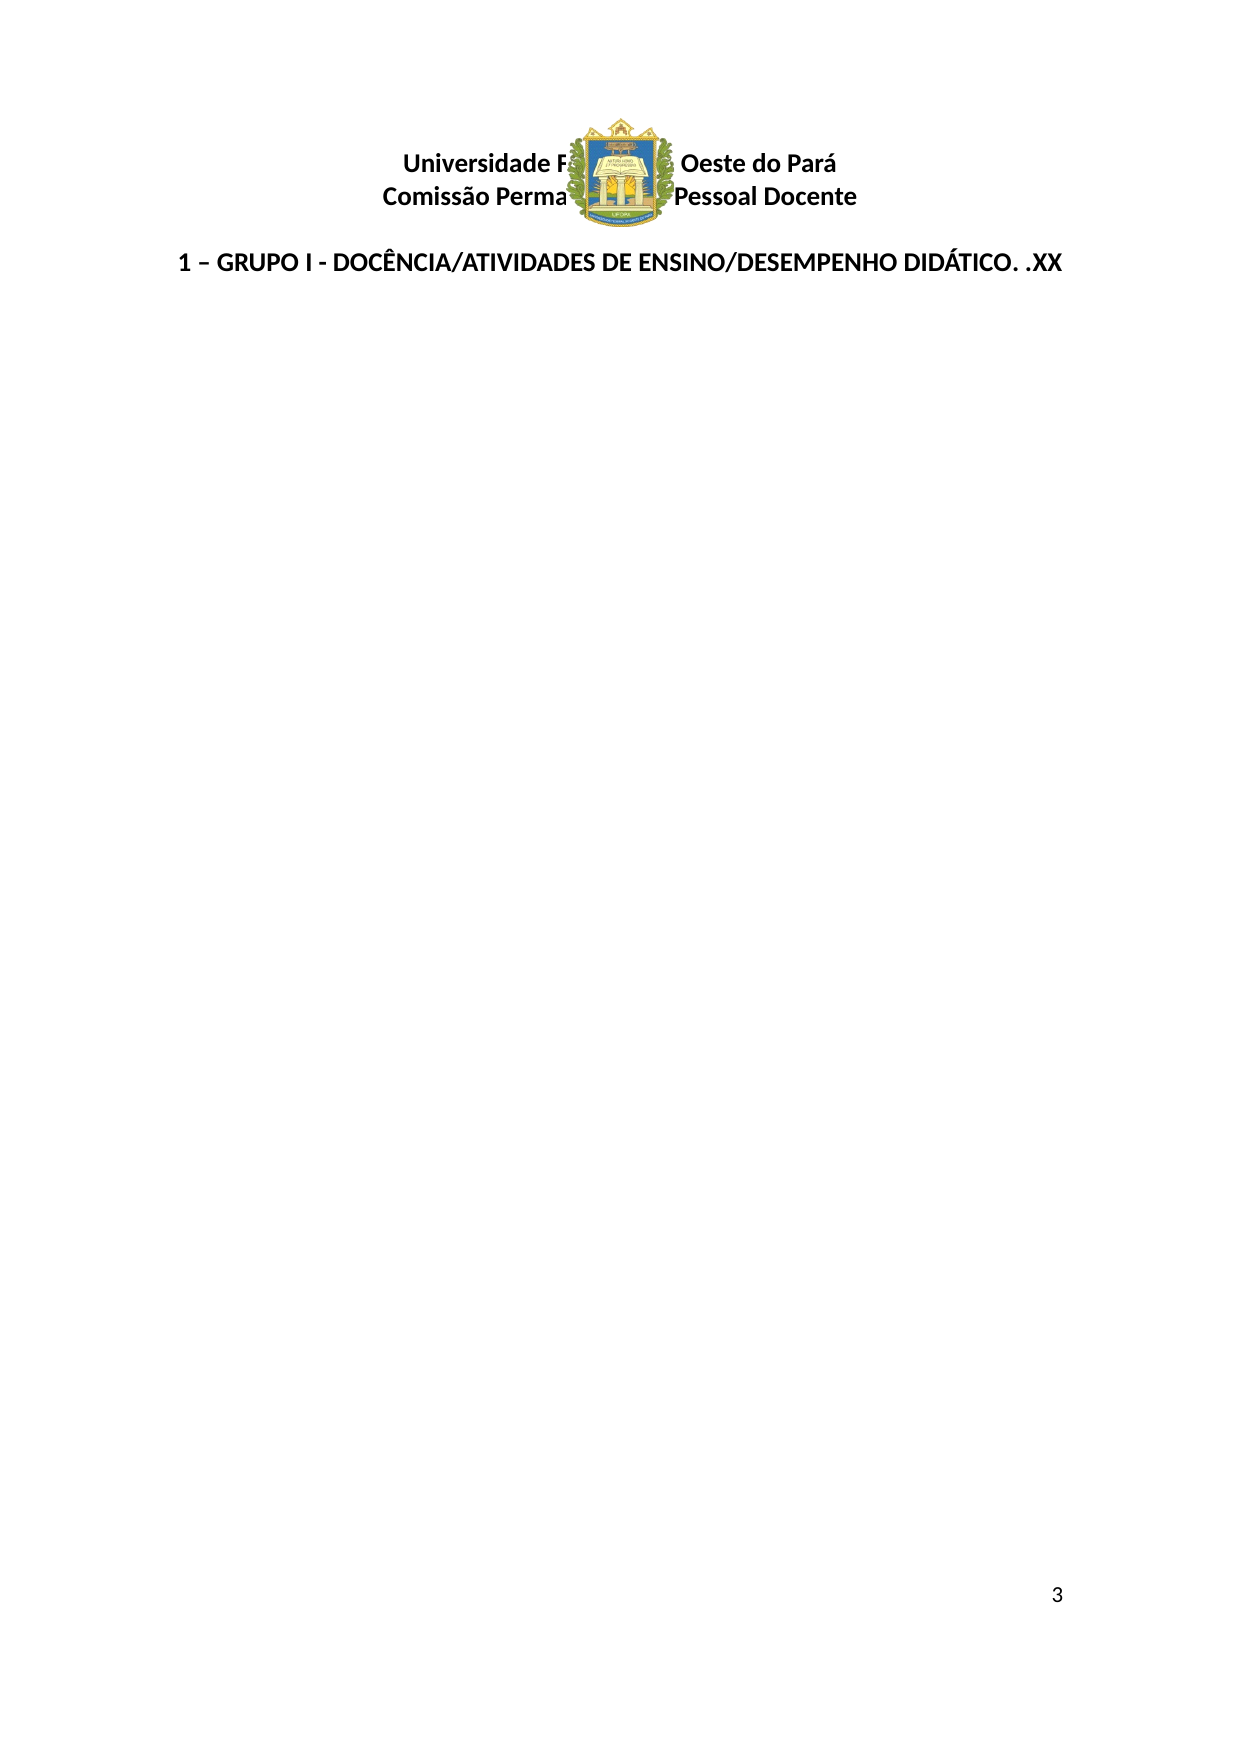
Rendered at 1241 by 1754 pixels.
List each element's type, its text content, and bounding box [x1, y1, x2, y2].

text 1 – GRUPO I - DOCÊNCIA/ATIVIDADES DE ENSINO/DESEMPENHO DIDÁTICO XX [177, 245, 1063, 278]
